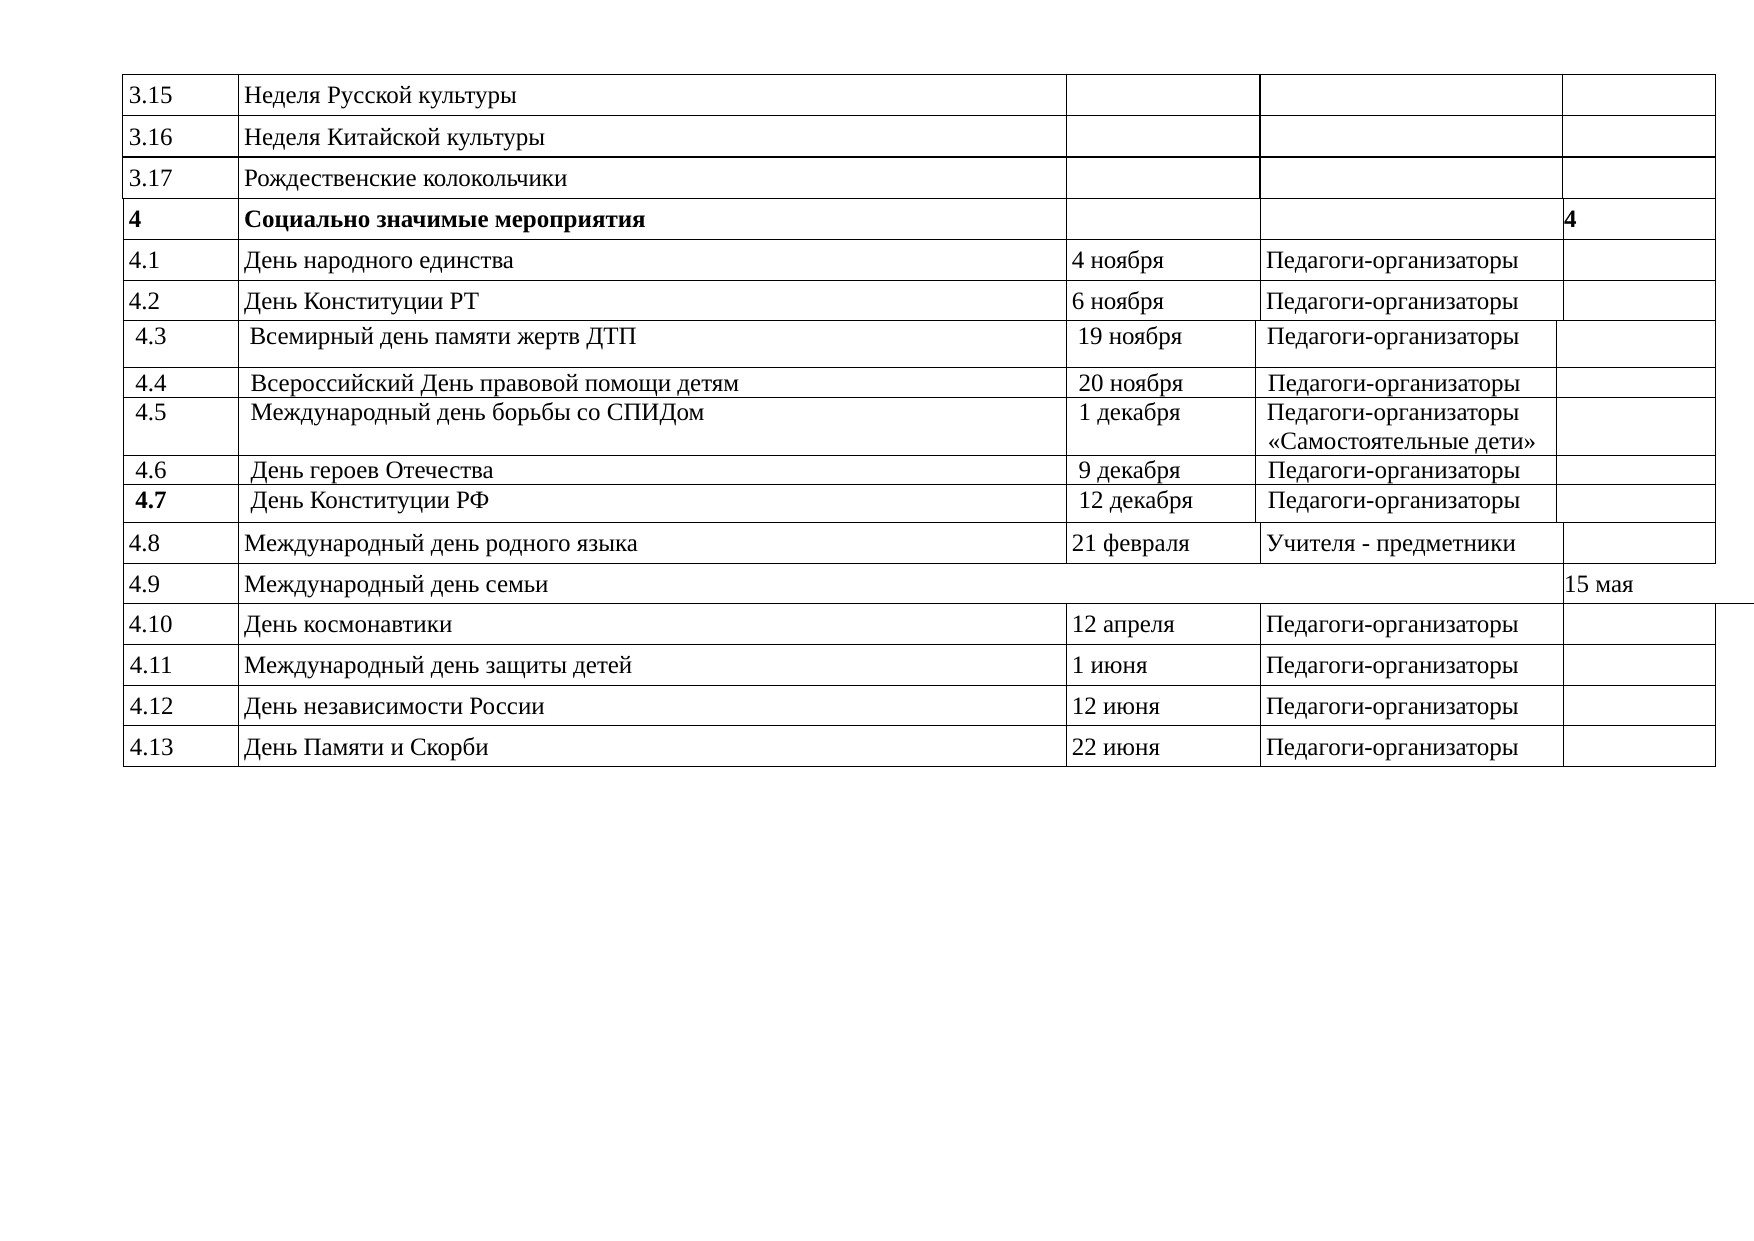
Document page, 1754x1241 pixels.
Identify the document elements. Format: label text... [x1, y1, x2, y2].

table_cell [1715, 1048, 1754, 1088]
table_cell [1067, 158, 1259, 198]
table_cell 4.2 [124, 281, 238, 320]
table_cell Международный день семьи [239, 564, 1563, 603]
table_cell 1 июня [1067, 645, 1260, 685]
table_cell 4 [1564, 199, 1715, 239]
table_cell [1260, 1048, 1563, 1088]
table_cell [1716, 685, 1754, 725]
table_cell 4.12 [124, 686, 238, 725]
table_cell [1564, 281, 1715, 320]
table_cell Педагоги-организаторы [1256, 456, 1556, 484]
table_cell [123, 807, 238, 847]
table_cell [1260, 887, 1563, 927]
table_cell День героев Отечества [239, 456, 1066, 484]
table_cell [1564, 645, 1715, 685]
table_cell [1557, 398, 1715, 455]
table_cell [1563, 75, 1715, 115]
table_cell 4 [124, 199, 238, 239]
table_cell [1557, 368, 1715, 397]
table_cell Социально значимые мероприятия [239, 199, 1066, 239]
table_cell Педагоги-организаторы [1256, 321, 1556, 367]
table_cell [1563, 158, 1715, 198]
table_cell [1260, 767, 1563, 807]
table_cell [1067, 75, 1259, 115]
table_cell [123, 887, 238, 927]
table_cell 4.4 [124, 368, 238, 397]
table_cell [1716, 367, 1754, 522]
table_cell [1261, 199, 1563, 239]
table_cell [1563, 887, 1715, 927]
table_cell [1563, 807, 1715, 847]
table_cell [1261, 116, 1562, 156]
table_cell День Памяти и Скорби [239, 726, 1066, 766]
table_cell [1261, 75, 1562, 115]
table_cell [1564, 604, 1715, 644]
table_cell День независимости России [239, 686, 1066, 725]
table_cell [1715, 968, 1754, 1008]
table_cell [1715, 807, 1754, 847]
table_cell [1715, 766, 1754, 807]
table_cell Педагоги-организаторы [1261, 726, 1563, 766]
table_cell [123, 1048, 238, 1088]
table_cell 4.1 [124, 240, 238, 279]
table_cell [1557, 485, 1715, 522]
table_cell [123, 968, 238, 1008]
table_cell 4.6 [124, 456, 238, 484]
table_cell [1066, 887, 1260, 927]
table_cell 4.11 [124, 645, 238, 685]
table_cell [1564, 240, 1715, 279]
table_cell Рождественские колокольчики [239, 158, 1066, 198]
table_cell [1066, 807, 1260, 847]
table_cell [238, 1008, 1066, 1048]
table_cell Педагоги-организаторы [1261, 240, 1563, 279]
table_cell [1564, 726, 1715, 766]
table_cell Неделя Русской культуры [239, 75, 1066, 115]
table_cell 3.16 [123, 116, 238, 156]
table_cell [1715, 1008, 1754, 1048]
table_cell [1716, 644, 1754, 685]
table_cell [1716, 522, 1754, 562]
table_cell [1066, 968, 1260, 1008]
table_cell [123, 767, 238, 807]
table_cell [1716, 320, 1754, 367]
table_cell [1563, 767, 1715, 807]
table_cell День народного единства [239, 240, 1066, 279]
table_cell [1716, 725, 1754, 766]
table_cell [1716, 604, 1754, 644]
table_cell [1563, 1008, 1715, 1048]
table_cell 12 апреля [1067, 604, 1260, 644]
table_cell [1261, 158, 1562, 198]
table_cell Учителя - предметники [1261, 523, 1563, 562]
table_cell Международный день борьбы со СПИДом [239, 398, 1066, 455]
table_cell 9 декабря [1067, 456, 1255, 484]
table_cell 4.8 [124, 523, 238, 562]
table_cell Неделя Китайской культуры [239, 116, 1066, 156]
table_cell [238, 887, 1066, 927]
table_cell [238, 847, 1066, 887]
table_cell Международный день родного языка [239, 523, 1066, 562]
table_cell [1715, 928, 1754, 968]
table_cell [1563, 1048, 1715, 1088]
table_cell День Конституции РТ [239, 281, 1066, 320]
table_cell [1260, 807, 1563, 847]
table_cell 4.5 [124, 398, 238, 455]
table_cell 1 декабря [1067, 398, 1255, 455]
table_cell [1715, 887, 1754, 927]
table_cell [1260, 968, 1563, 1008]
table_cell День космонавтики [239, 604, 1066, 644]
table_cell [1066, 1048, 1260, 1088]
table_cell [1066, 847, 1260, 887]
table_cell [1716, 280, 1754, 320]
table_cell [238, 767, 1066, 807]
table_cell [238, 928, 1066, 968]
table_cell 4.3 [124, 321, 238, 367]
table_cell [1066, 928, 1260, 968]
table_cell [123, 928, 238, 968]
table_cell Педагоги-организаторы [1256, 368, 1556, 397]
table_cell Педагоги-организаторы [1261, 604, 1563, 644]
table_cell 4.10 [124, 604, 238, 644]
table_cell День Конституции РФ [239, 485, 1066, 522]
table_cell Педагоги-организаторы «Самостоятельные дети» [1256, 398, 1556, 455]
table_cell 4 ноября [1067, 240, 1260, 279]
table_cell [1260, 847, 1563, 887]
table_cell 3.17 [123, 158, 238, 198]
table_cell 20 ноября [1067, 368, 1255, 397]
table_cell [1067, 199, 1260, 239]
table_cell 4.7 [124, 485, 238, 522]
table_cell [1067, 116, 1259, 156]
table_cell [1715, 847, 1754, 887]
table_cell [1260, 1008, 1563, 1048]
table_cell 6 ноября [1067, 281, 1260, 320]
table_cell [1557, 321, 1715, 367]
table_cell [1563, 847, 1715, 887]
table_cell [1563, 968, 1715, 1008]
table_cell 4.9 [124, 564, 238, 603]
table_cell 4.13 [124, 726, 238, 766]
table_cell Международный день защиты детей [239, 645, 1066, 685]
table_cell Педагоги-организаторы [1261, 645, 1563, 685]
table_cell [238, 1048, 1066, 1088]
table_cell Педагоги-организаторы [1261, 281, 1563, 320]
table_cell [238, 968, 1066, 1008]
table_cell [1564, 686, 1715, 725]
table_cell [1563, 116, 1715, 156]
table_cell Педагоги-организаторы [1261, 686, 1563, 725]
table_cell 22 июня [1067, 726, 1260, 766]
table_cell 21 февраля [1067, 523, 1260, 562]
table_cell 12 июня [1067, 686, 1260, 725]
table_cell [1066, 767, 1260, 807]
table_cell Педагоги-организаторы [1256, 485, 1556, 522]
table_cell [1260, 928, 1563, 968]
table_cell Всемирный день памяти жертв ДТП [239, 321, 1066, 367]
table_cell 15 мая [1564, 563, 1754, 603]
table_cell [1066, 1008, 1260, 1048]
table_cell [123, 1008, 238, 1048]
table_cell 19 ноября [1067, 321, 1255, 367]
table_cell [1716, 198, 1754, 239]
table_cell [1716, 239, 1754, 279]
table_cell 12 декабря [1067, 485, 1255, 522]
table_cell [1557, 456, 1715, 484]
table_cell Всероссийский День правовой помощи детям [239, 368, 1066, 397]
table_cell 3.15 [123, 75, 238, 115]
table_cell [1716, 74, 1754, 198]
table_cell [238, 807, 1066, 847]
table_cell [1563, 928, 1715, 968]
table_cell [1564, 523, 1715, 562]
table_cell [123, 847, 238, 887]
